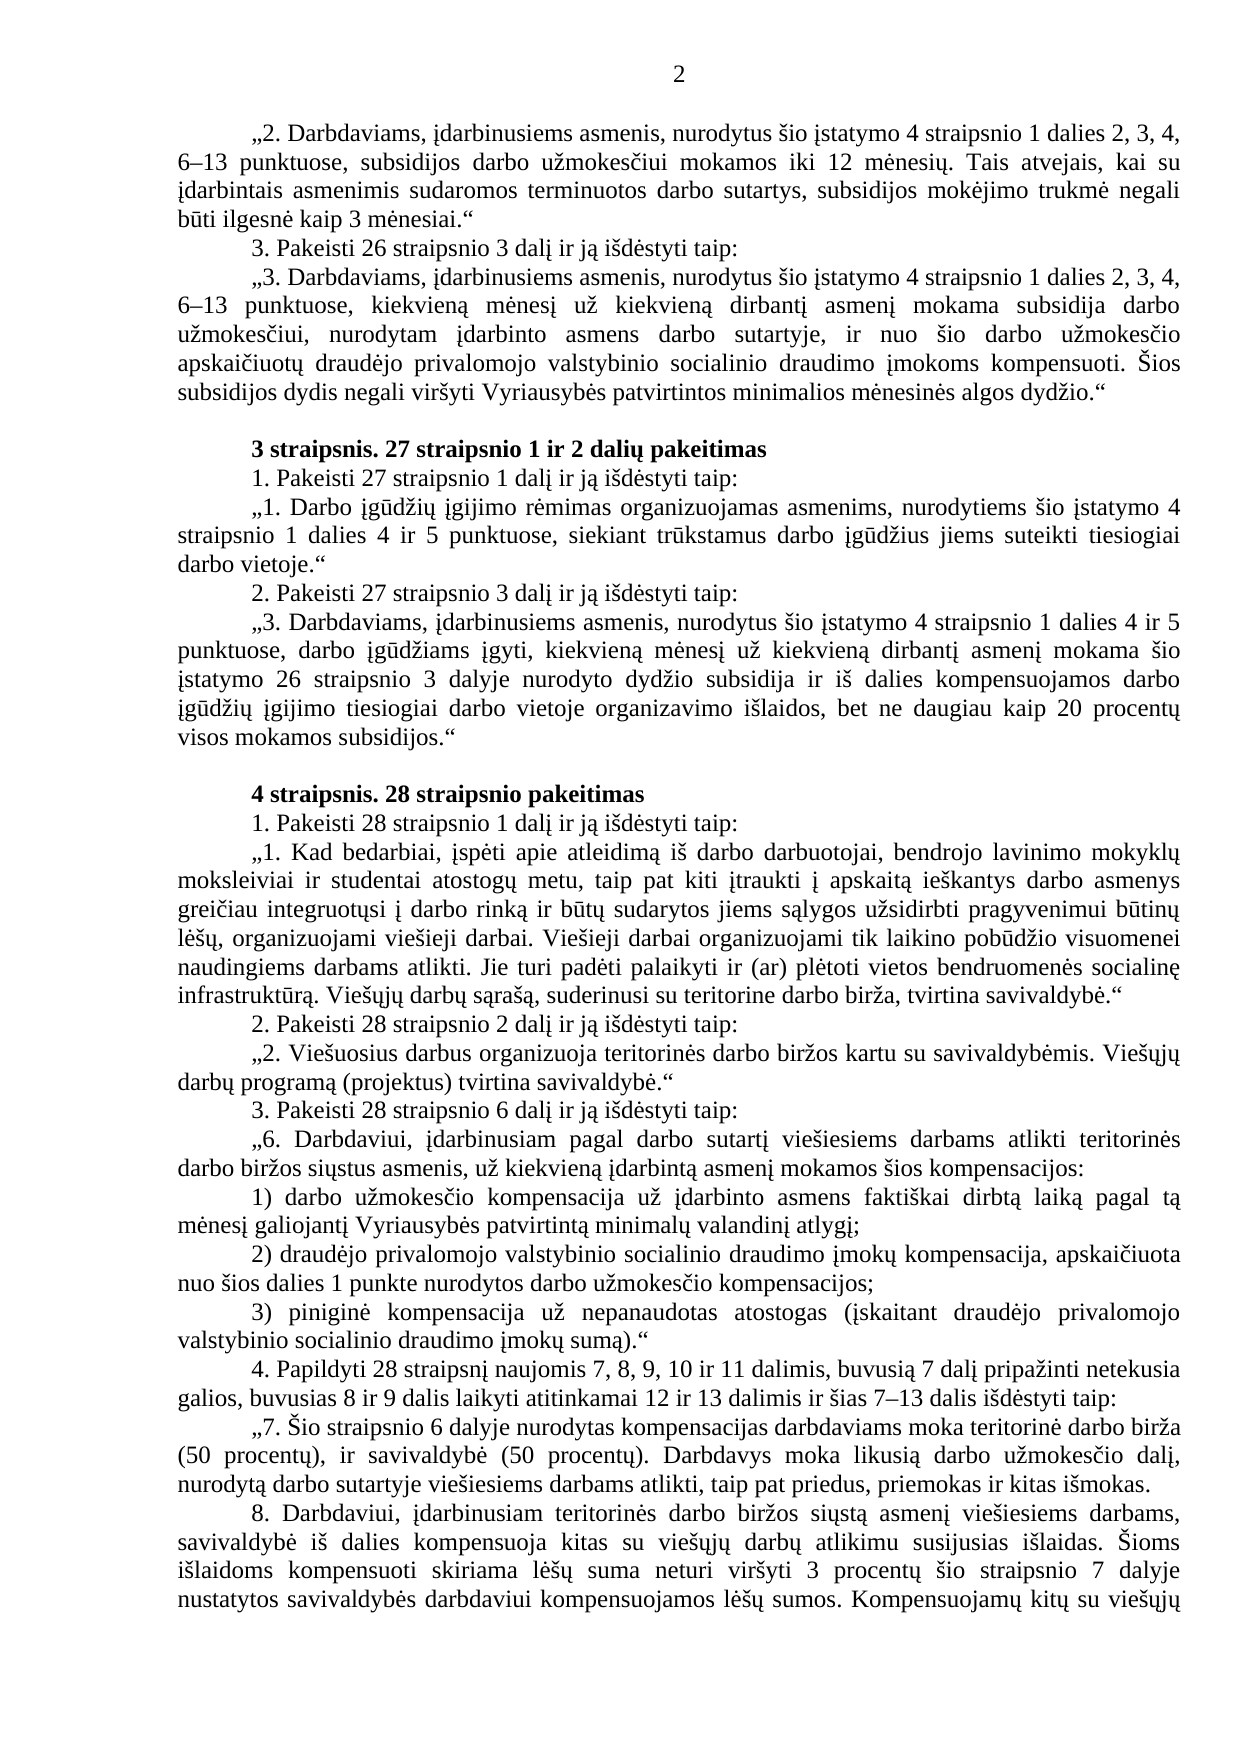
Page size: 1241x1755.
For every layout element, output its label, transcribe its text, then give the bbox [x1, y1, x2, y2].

text 4 straipsnis. 28 straipsnio pakeitimas [177, 779, 1181, 808]
text „3. Darbdaviams, įdarbinusiems asmenis, nurodytus šio įstatymo 4 straipsnio 1 dalies 2, 3, 4, 6–13 punktuose, kiekvieną mėnesį už kiekvieną dirbantį asmenį mokama subsidija darbo užmokesčiui, nurodytam įdarbinto asmens darbo sutartyje, ir nuo šio darbo užmokesčio apskaičiuotų draudėjo privalomojo valstybinio socialinio draudimo įmokoms kompensuoti. Šios subsidijos dydis negali viršyti Vyriausybės patvirtintos minimalios mėnesinės algos dydžio.“ [177, 262, 1181, 406]
text 1) darbo užmokesčio kompensacija už įdarbinto asmens faktiškai dirbtą laiką pagal tą mėnesį galiojantį Vyriausybės patvirtintą minimalų valandinį atlygį; [177, 1182, 1181, 1239]
text 1. Pakeisti 27 straipsnio 1 dalį ir ją išdėstyti taip: [177, 463, 1181, 492]
text 2. Pakeisti 27 straipsnio 3 dalį ir ją išdėstyti taip: [177, 578, 1181, 607]
text 3) piniginė kompensacija už nepanaudotas atostogas (įskaitant draudėjo privalomojo valstybinio socialinio draudimo įmokų sumą).“ [177, 1297, 1181, 1354]
text „6. Darbdaviui, įdarbinusiam pagal darbo sutartį viešiesiems darbams atlikti teritorinės darbo biržos siųstus asmenis, už kiekvieną įdarbintą asmenį mokamos šios kompensacijos: [177, 1124, 1181, 1182]
text 3. Pakeisti 26 straipsnio 3 dalį ir ją išdėstyti taip: [177, 233, 1181, 262]
text 3 straipsnis. 27 straipsnio 1 ir 2 dalių pakeitimas [177, 434, 1181, 463]
text „1. Darbo įgūdžių įgijimo rėmimas organizuojamas asmenims, nurodytiems šio įstatymo 4 straipsnio 1 dalies 4 ir 5 punktuose, siekiant trūkstamus darbo įgūdžius jiems suteikti tiesiogiai darbo vietoje.“ [177, 492, 1181, 578]
text 3. Pakeisti 28 straipsnio 6 dalį ir ją išdėstyti taip: [177, 1096, 1181, 1124]
text 4. Papildyti 28 straipsnį naujomis 7, 8, 9, 10 ir 11 dalimis, buvusią 7 dalį pripažinti netekusia galios, buvusias 8 ir 9 dalis laikyti atitinkamai 12 ir 13 dalimis ir šias 7–13 dalis išdėstyti taip: [177, 1354, 1181, 1412]
text „1. Kad bedarbiai, įspėti apie atleidimą iš darbo darbuotojai, bendrojo lavinimo mokyklų moksleiviai ir studentai atostogų metu, taip pat kiti įtraukti į apskaitą ieškantys darbo asmenys greičiau integruotųsi į darbo rinką ir būtų sudarytos jiems sąlygos užsidirbti pragyvenimui būtinų lėšų, organizuojami viešieji darbai. Viešieji darbai organizuojami tik laikino pobūdžio visuomenei naudingiems darbams atlikti. Jie turi padėti palaikyti ir (ar) plėtoti vietos bendruomenės socialinę infrastruktūrą. Viešųjų darbų sąrašą, suderinusi su teritorine darbo birža, tvirtina savivaldybė.“ [177, 837, 1181, 1009]
text „3. Darbdaviams, įdarbinusiems asmenis, nurodytus šio įstatymo 4 straipsnio 1 dalies 4 ir 5 punktuose, darbo įgūdžiams įgyti, kiekvieną mėnesį už kiekvieną dirbantį asmenį mokama šio įstatymo 26 straipsnio 3 dalyje nurodyto dydžio subsidija ir iš dalies kompensuojamos darbo įgūdžių įgijimo tiesiogiai darbo vietoje organizavimo išlaidos, bet ne daugiau kaip 20 procentų visos mokamos subsidijos.“ [177, 607, 1181, 751]
text „7. Šio straipsnio 6 dalyje nurodytas kompensacijas darbdaviams moka teritorinė darbo birža (50 procentų), ir savivaldybė (50 procentų). Darbdavys moka likusią darbo užmokesčio dalį, nurodytą darbo sutartyje viešiesiems darbams atlikti, taip pat priedus, priemokas ir kitas išmokas. [177, 1412, 1181, 1498]
text 2) draudėjo privalomojo valstybinio socialinio draudimo įmokų kompensacija, apskaičiuota nuo šios dalies 1 punkte nurodytos darbo užmokesčio kompensacijos; [177, 1239, 1181, 1297]
text 8. Darbdaviui, įdarbinusiam teritorinės darbo biržos siųstą asmenį viešiesiems darbams, savivaldybė iš dalies kompensuoja kitas su viešųjų darbų atlikimu susijusias išlaidas. Šioms išlaidoms kompensuoti skiriama lėšų suma neturi viršyti 3 procentų šio straipsnio 7 dalyje nustatytos savivaldybės darbdaviui kompensuojamos lėšų sumos. Kompensuojamų kitų su viešųjų [177, 1498, 1181, 1613]
text 1. Pakeisti 28 straipsnio 1 dalį ir ją išdėstyti taip: [177, 808, 1181, 837]
text 2. Pakeisti 28 straipsnio 2 dalį ir ją išdėstyti taip: [177, 1009, 1181, 1038]
text „2. Darbdaviams, įdarbinusiems asmenis, nurodytus šio įstatymo 4 straipsnio 1 dalies 2, 3, 4, 6–13 punktuose, subsidijos darbo užmokesčiui mokamos iki 12 mėnesių. Tais atvejais, kai su įdarbintais asmenimis sudaromos terminuotos darbo sutartys, subsidijos mokėjimo trukmė negali būti ilgesnė kaip 3 mėnesiai.“ [177, 118, 1181, 233]
text „2. Viešuosius darbus organizuoja teritorinės darbo biržos kartu su savivaldybėmis. Viešųjų darbų programą (projektus) tvirtina savivaldybė.“ [177, 1038, 1181, 1096]
